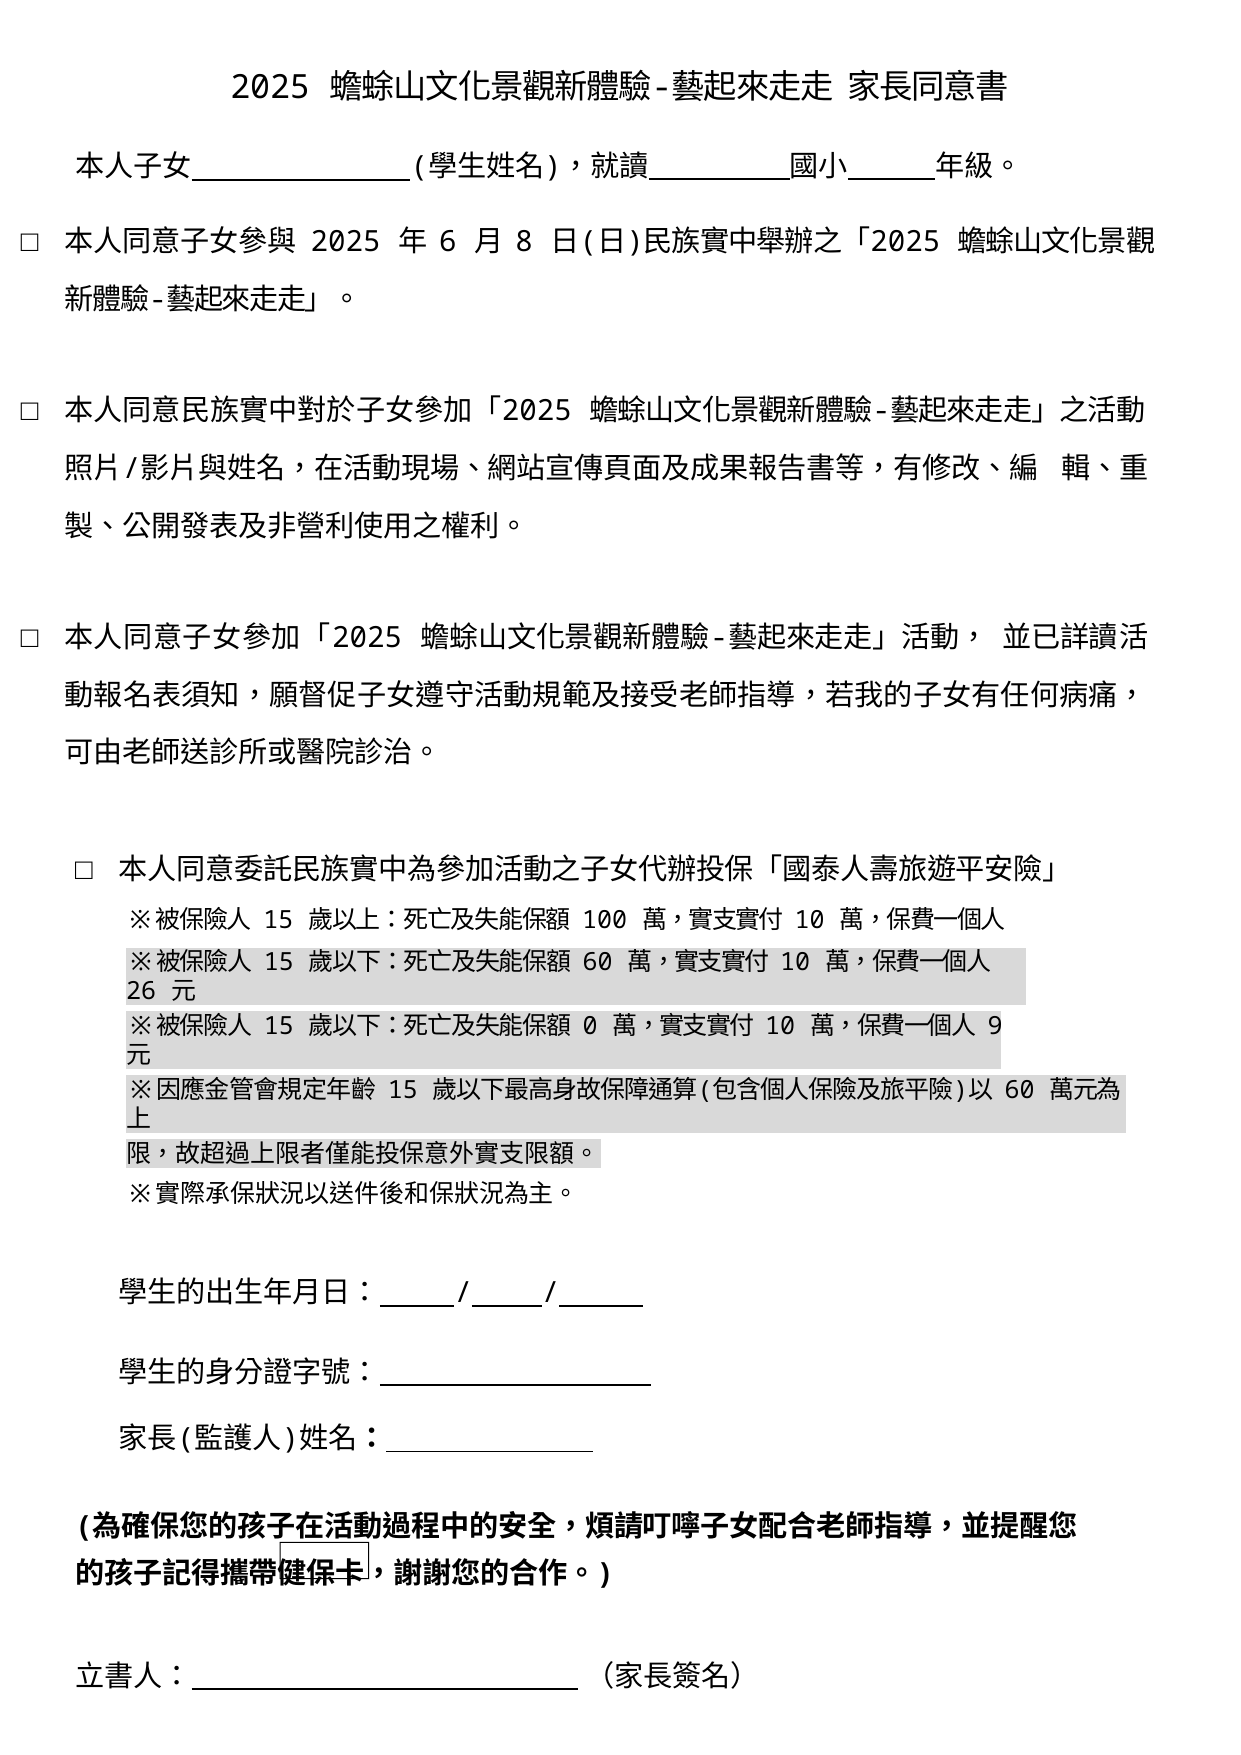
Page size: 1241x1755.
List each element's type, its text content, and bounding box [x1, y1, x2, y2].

text 學生的身分證字號： [119, 1348, 1174, 1391]
text 學生的出生年月日： / / [119, 1269, 1174, 1311]
list ※被保險人 15 歲以上：死亡及失能保額 100 萬，實支實付 10 萬，保費一個人 39 元 [125, 904, 1038, 935]
list 本人同意委託民族實中為參加活動之子女代辦投保「國泰人壽旅遊平安險」 [75, 845, 1174, 888]
list 本人同意民族實中對於子女參加「2025 蟾蜍山文化景觀新體驗-藝起來走走」之活動照片/影片與姓名，在活動現場、網站宣傳頁面及成果報告書等，有修改、編 輯、重製、公開發表及非營利使用之權利。 [21, 387, 1163, 544]
table_cell ※被保險人 15 歲以下：死亡及失能保額 0 萬，實支實付 10 萬，保費一個人 9 元 [126, 1011, 1001, 1069]
table_cell ※因應金管會規定年齡 15 歲以下最高身故保障通算(包含個人保險及旅平險)以 60 萬元為上 [126, 1075, 1126, 1133]
table_cell [1001, 1011, 1126, 1069]
table_cell 限，故超過上限者僅能投保意外實支限額。 [126, 1139, 601, 1168]
list 本人同意子女參與 2025 年 6 月 8 日(日)民族實中舉辦之「2025 蟾蜍山文化景觀新體驗-藝起來走走」。 [21, 218, 1156, 318]
text ※實際承保狀況以送件後和保狀況為主。 [125, 1178, 575, 1209]
text 立書人： （家長簽名） [75, 1652, 1174, 1695]
table_header ※被保險人 15 歲以下：死亡及失能保額 60 萬，實支實付 10 萬，保費一個人 26 元 [126, 948, 1026, 1005]
text 家長(監護人)姓名： [119, 1415, 1174, 1457]
text (為確保您的孩子在活動過程中的安全，煩請叮嚀子女配合老師指導，並提醒您的孩子記得攜帶健保卡，謝謝您的合作。) [75, 1503, 1083, 1592]
list 本人同意子女參加「2025 蟾蜍山文化景觀新體驗-藝起來走走」活動， 並已詳讀活動報名表須知，願督促子女遵守活動規範及接受老師指導，若我的子女有任何病痛，可由老師送診所或醫院診治。 [21, 614, 1148, 771]
text 2025 蟾蜍山文化景觀新體驗-藝起來走走 家長同意書 [67, 60, 1174, 108]
text 本人子女 (學生姓名)，就讀 國小 年級。 [75, 143, 1174, 185]
table_header [1026, 948, 1126, 1005]
table_cell [601, 1139, 1126, 1168]
